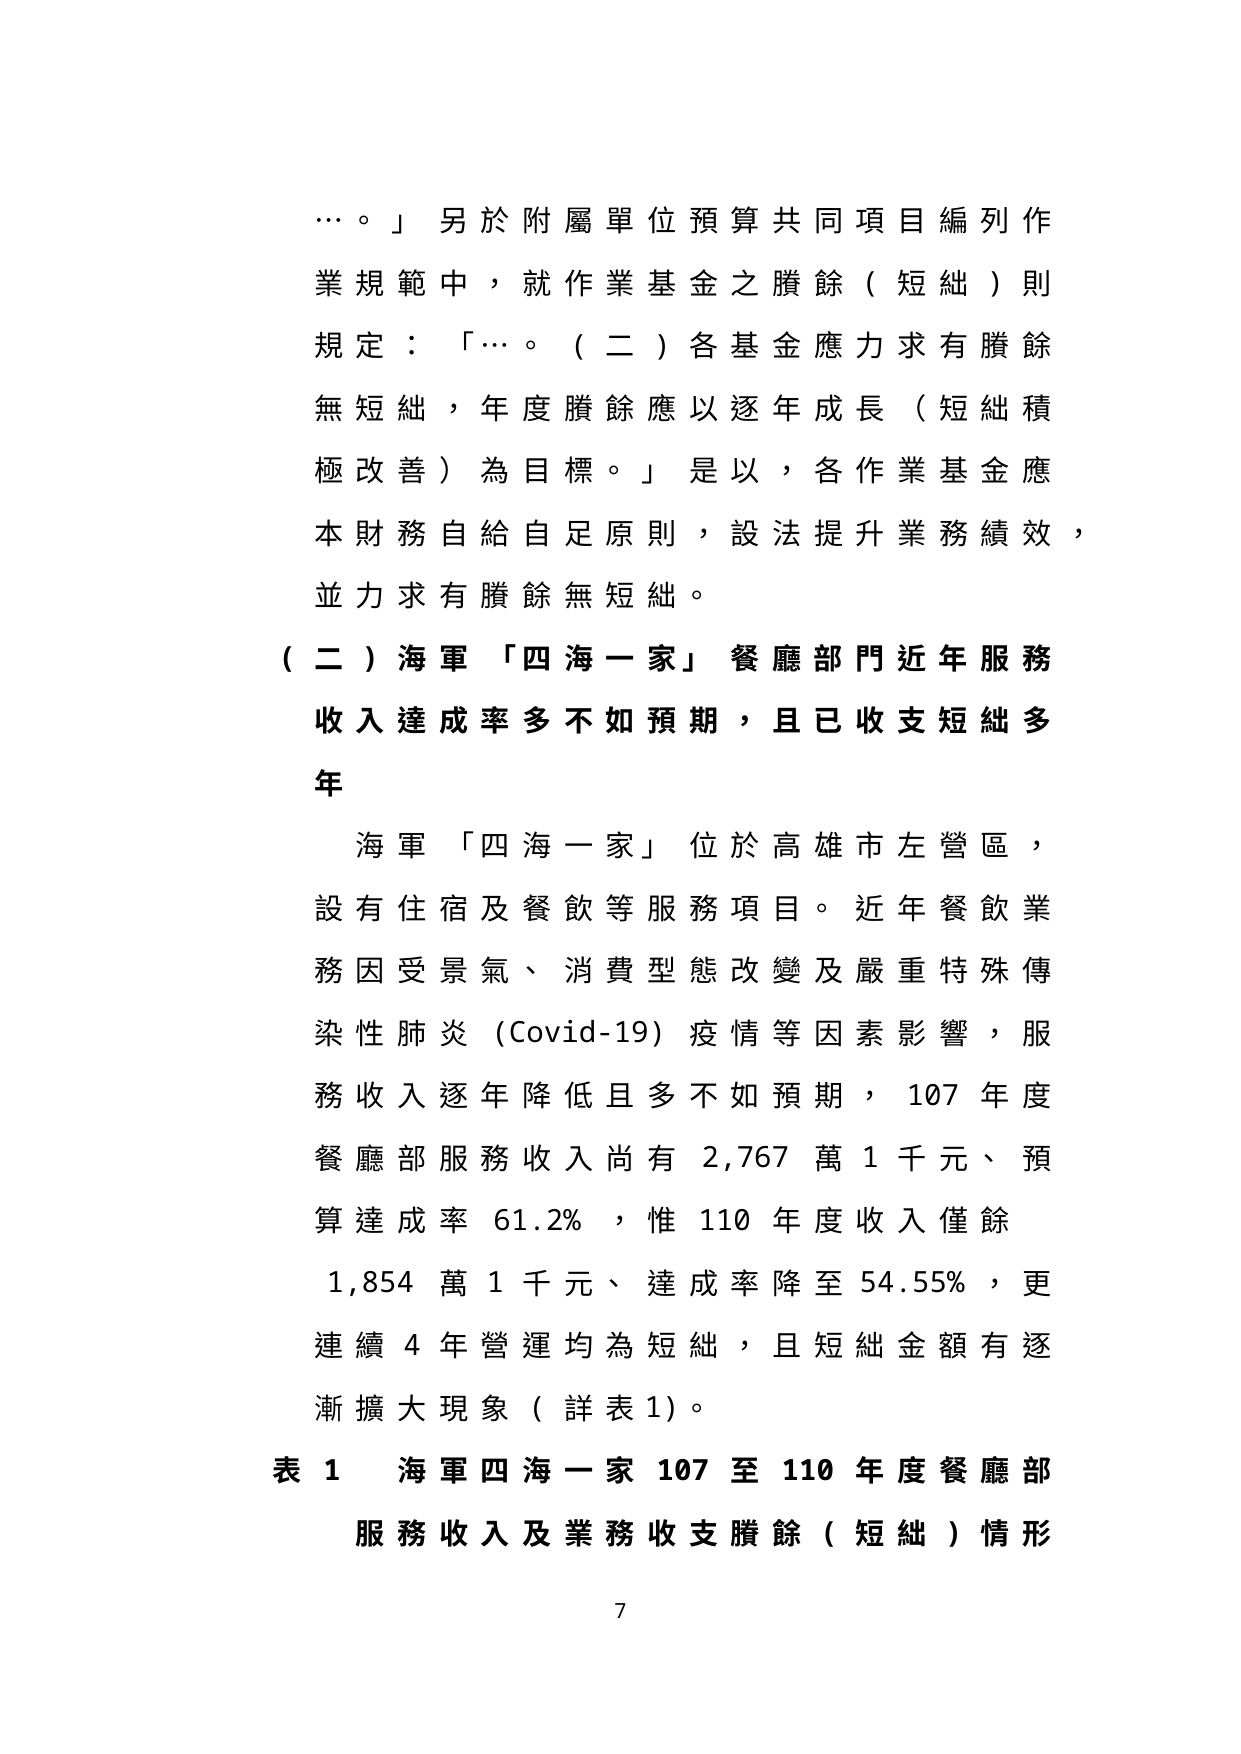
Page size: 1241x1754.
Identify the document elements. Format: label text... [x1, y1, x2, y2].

text 110年度中央及地方政府預算籌編原則第5點有關中央及地方政府特種基金預算收支所規定之辦理原則中，其第(一)項規定：「…作業基金應本財務自給自足原則，設法提升業務績效，降低生產或服務之單位成本，以達成最佳效益為目標；…。」另於附屬單位預算共同項目編列作業規範中，就作業基金之賸餘(短絀)則規定：「…。(二)各基金應力求有賸餘無短絀，年度賸餘應以逐年成長（短絀積極改善）為目標。」是以，各作業基金應本財務自給自足原則，設法提升業務績效，並力求有賸餘無短絀。 [271, 177, 1058, 615]
text 表1 海軍四海一家107至110年度餐廳部服務收入及業務收支賸餘(短絀)情形 [257, 1427, 1058, 1552]
text (二)海軍「四海一家」餐廳部門近年服務收入達成率多不如預期，且已收支短絀多年 [242, 615, 1058, 802]
text 海軍「四海一家」位於高雄市左營區，設有住宿及餐飲等服務項目。近年餐飲業務因受景氣、消費型態改變及嚴重特殊傳染性肺炎(Covid-19)疫情等因素影響，服務收入逐年降低且多不如預期，107年度餐廳部服務收入尚有2,767萬1千元、預算達成率61.2%，惟110年度收入僅餘1,854萬1千元、達成率降至54.55%，更連續4年營運均為短絀，且短絀金額有逐漸擴大現象(詳表1)。 [271, 802, 1058, 1427]
